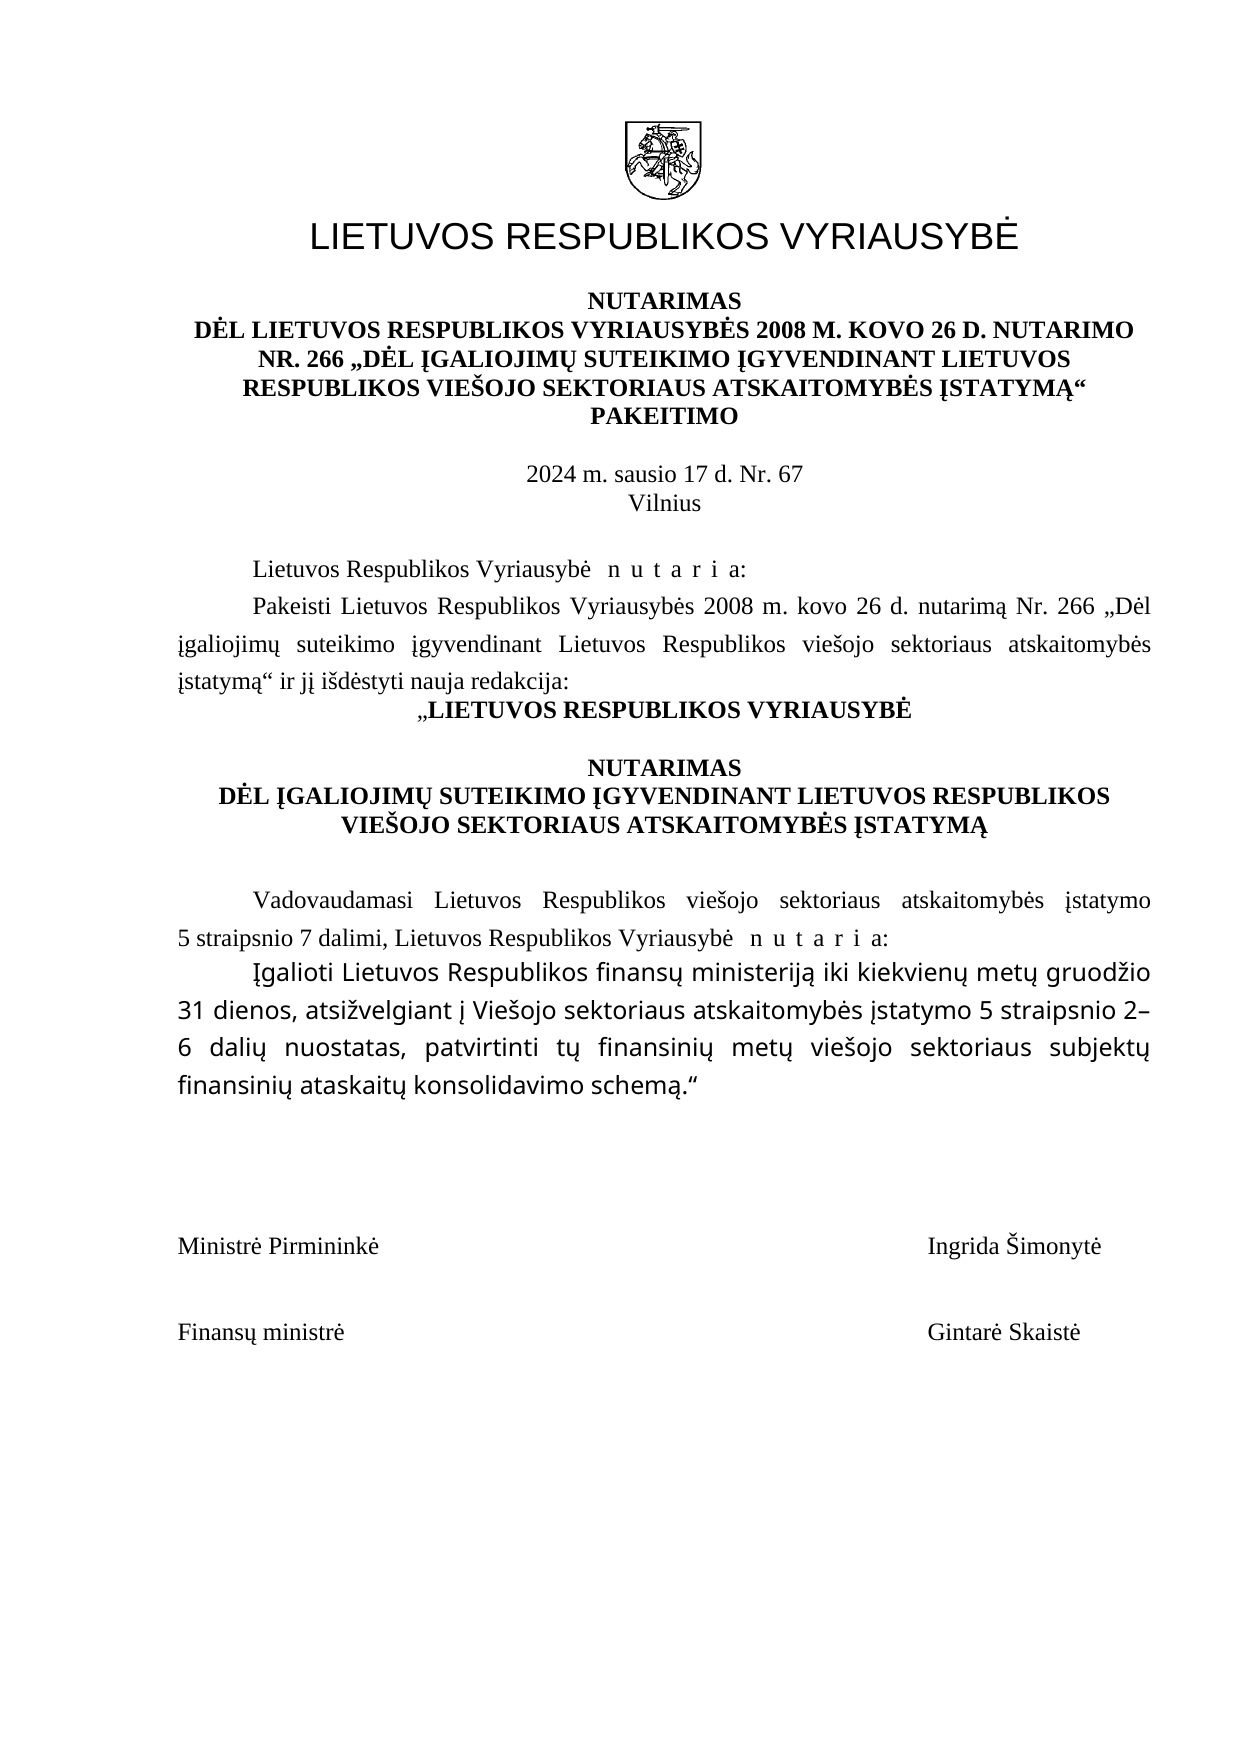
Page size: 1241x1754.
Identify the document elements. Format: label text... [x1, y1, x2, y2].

text DĖL LIETUVOS RESPUBLIKOS VYRIAUSYBĖS 2008 M. KOVO 26 D. NUTARIMO NR. 266 „DĖL ĮGALIOJIMŲ SUTEIKIMO ĮGYVENDINANT LIETUVOS RESPUBLIKOS VIEŠOJO SEKTORIAUS ATSKAITOMYBĖS ĮSTATYMĄ“ PAKEITIMO [177, 315, 1152, 430]
text „Lietuvos Respublikos Vyriausybė [177, 695, 1152, 724]
text Ministrė Pirmininkė Ingrida Šimonytė [177, 1231, 1152, 1259]
text Pakeisti Lietuvos Respublikos Vyriausybės 2008 m. kovo 26 d. nutarimą Nr. 266 „Dėl įgaliojimų suteikimo įgyvendinant Lietuvos Respublikos viešojo sektoriaus atskaitomybės įstatymą“ ir jį išdėstyti nauja redakcija: [177, 583, 1152, 695]
text nutarimas [177, 753, 1152, 781]
text DĖL ĮGALIOJIMŲ SUTEIKIMO ĮGYVENDINANT LIETUVOS RESPUBLIKOS VIEŠOJO SEKTORIAUS ATSKAITOMYBĖS ĮSTATYMĄ [177, 781, 1152, 839]
text Įgalioti Lietuvos Respublikos finansų ministeriją iki kiekvienų metų gruodžio 31 dienos, atsižvelgiant į Viešojo sektoriaus atskaitomybės įstatymo 5 straipsnio 2–6 dalių nuostatas, patvirtinti tų finansinių metų viešojo sektoriaus subjektų finansinių ataskaitų konsolidavimo schemą.“ [177, 951, 1152, 1101]
text 2024 m. sausio 17 d. Nr. 67 [177, 459, 1152, 488]
text Lietuvos Respublikos Vyriausybė nutaria: [177, 545, 1152, 583]
text Lietuvos Respublikos Vyriausybė [177, 214, 1152, 258]
text Finansų ministrė Gintarė Skaistė [177, 1317, 1152, 1346]
text nutarimas [177, 286, 1152, 315]
text Vilnius [177, 488, 1152, 516]
text Vadovaudamasi Lietuvos Respublikos viešojo sektoriaus atskaitomybės įstatymo 5 straipsnio 7 dalimi, Lietuvos Respublikos Vyriausybė nutaria: [177, 876, 1152, 951]
